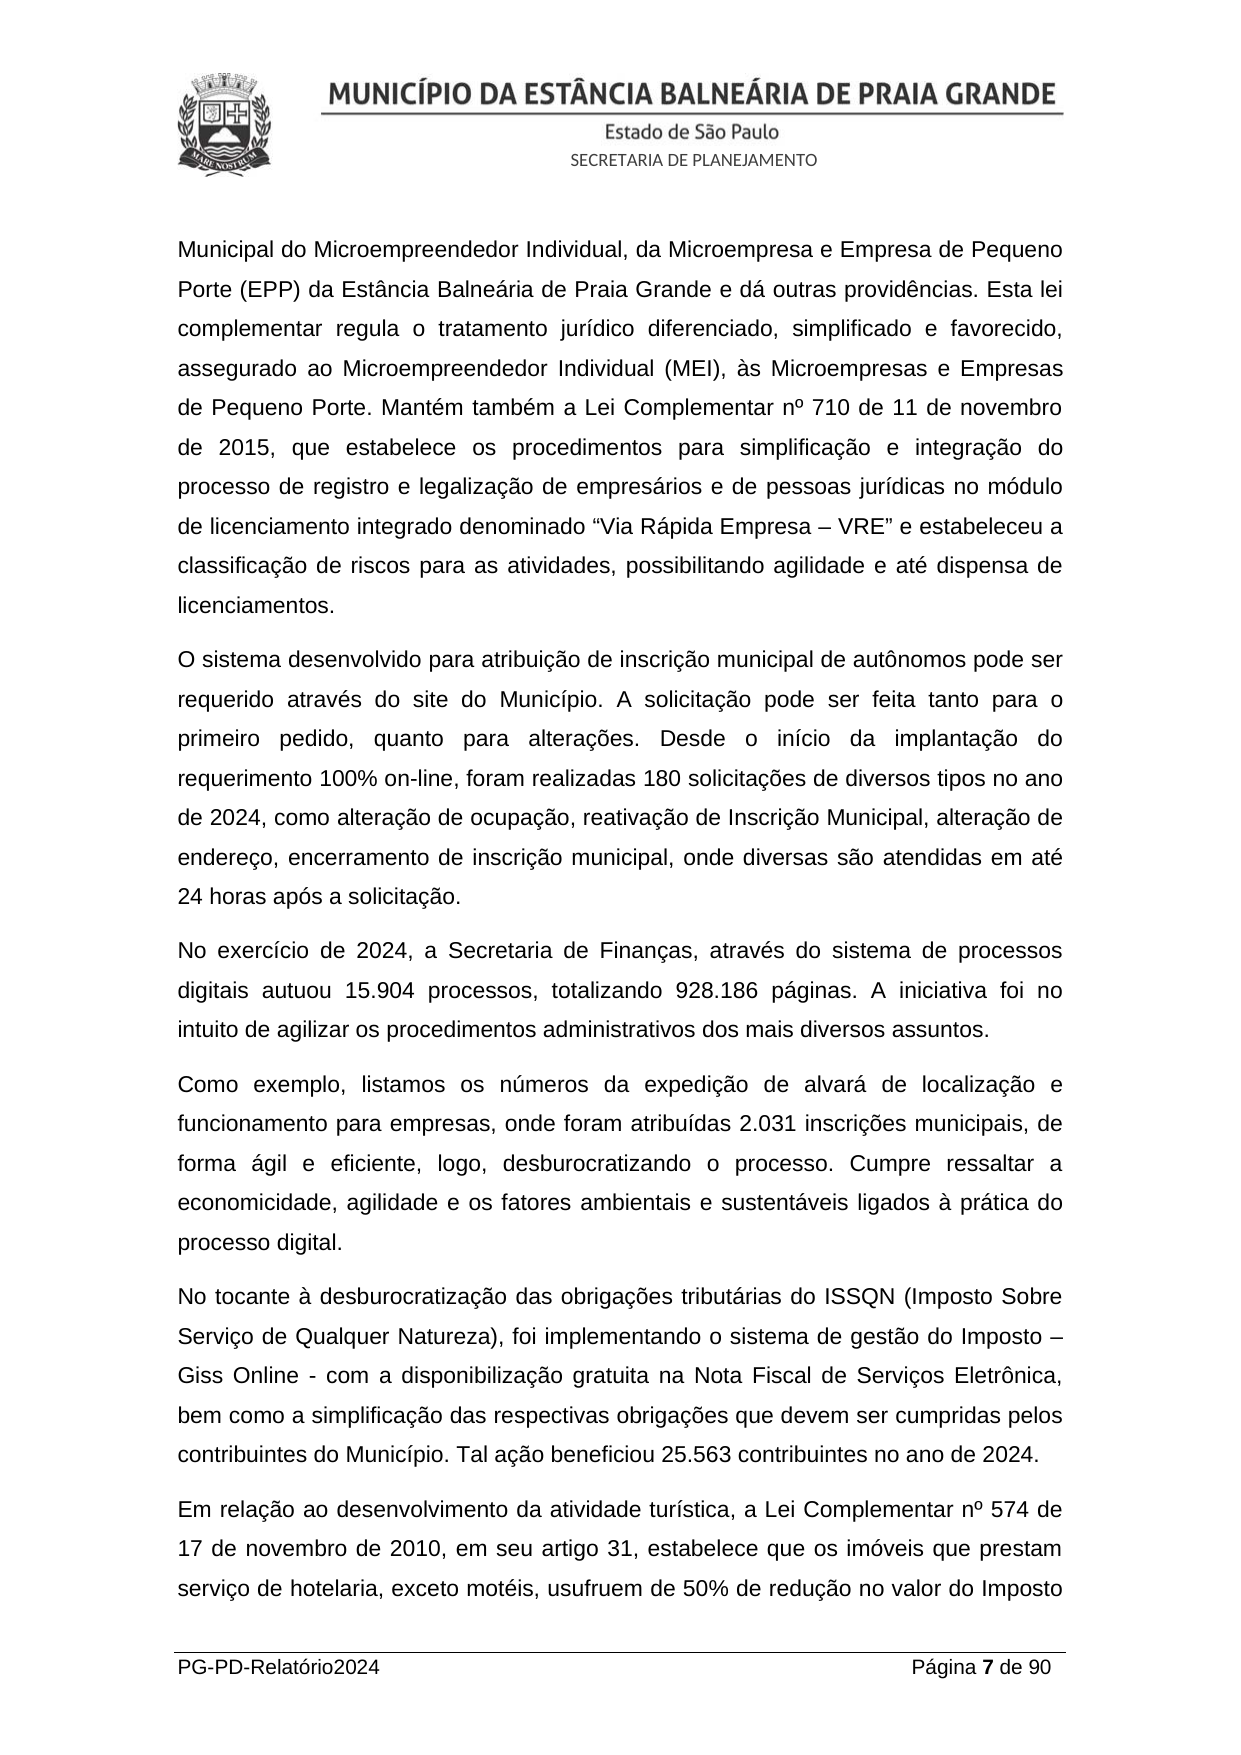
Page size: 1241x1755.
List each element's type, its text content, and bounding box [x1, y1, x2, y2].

text Como exemplo, listamos os números da expedição de alvará de localização e funcionamento para empresas, onde foram atribuídas 2.031 inscrições municipais, de forma ágil e eficiente, logo, desburocratizando o processo. Cumpre ressaltar a economicidade, agilidade e os fatores ambientais e sustentáveis ligados à prática do processo digital. [177, 1071, 1063, 1255]
text O sistema desenvolvido para atribuição de inscrição municipal de autônomos pode ser requerido através do site do Município. A solicitação pode ser feita tanto para o primeiro pedido, quanto para alterações. Desde o início da implantação do requerimento 100% on-line, foram realizadas 180 solicitações de diversos tipos no ano de 2024, como alteração de ocupação, reativação de Inscrição Municipal, alteração de endereço, encerramento de inscrição municipal, onde diversas são atendidas em até 24 horas após a solicitação. [177, 646, 1063, 909]
text No exercício de 2024, a Secretaria de Finanças, através do sistema de processos digitais autuou 15.904 processos, totalizando 928.186 páginas. A iniciativa foi no intuito de agilizar os procedimentos administrativos dos mais diversos assuntos. [177, 937, 1063, 1043]
text Municipal do Microempreendedor Individual, da Microempresa e Empresa de Pequeno Porte (EPP) da Estância Balneária de Praia Grande e dá outras providências. Esta lei complementar regula o tratamento jurídico diferenciado, simplificado e favorecido, assegurado ao Microempreendedor Individual (MEI), às Microempresas e Empresas de Pequeno Porte. Mantém também a Lei Complementar nº 710 de 11 de novembro de 2015, que estabelece os procedimentos para simplificação e integração do processo de registro e legalização de empresários e de pessoas jurídicas no módulo de licenciamento integrado denominado “Via Rápida Empresa – VRE” e estabeleceu a classificação de riscos para as atividades, possibilitando agilidade e até dispensa de licenciamentos. [177, 236, 1063, 618]
text No tocante à desburocratização das obrigações tributárias do ISSQN (Imposto Sobre Serviço de Qualquer Natureza), foi implementando o sistema de gestão do Imposto – Giss Online - com a disponibilização gratuita na Nota Fiscal de Serviços Eletrônica, bem como a simplificação das respectivas obrigações que devem ser cumpridas pelos contribuintes do Município. Tal ação beneficiou 25.563 contribuintes no ano de 2024. [177, 1283, 1063, 1467]
text Em relação ao desenvolvimento da atividade turística, a Lei Complementar nº 574 de 17 de novembro de 2010, em seu artigo 31, estabelece que os imóveis que prestam serviço de hotelaria, exceto motéis, usufruem de 50% de redução no valor do Imposto [177, 1496, 1063, 1601]
